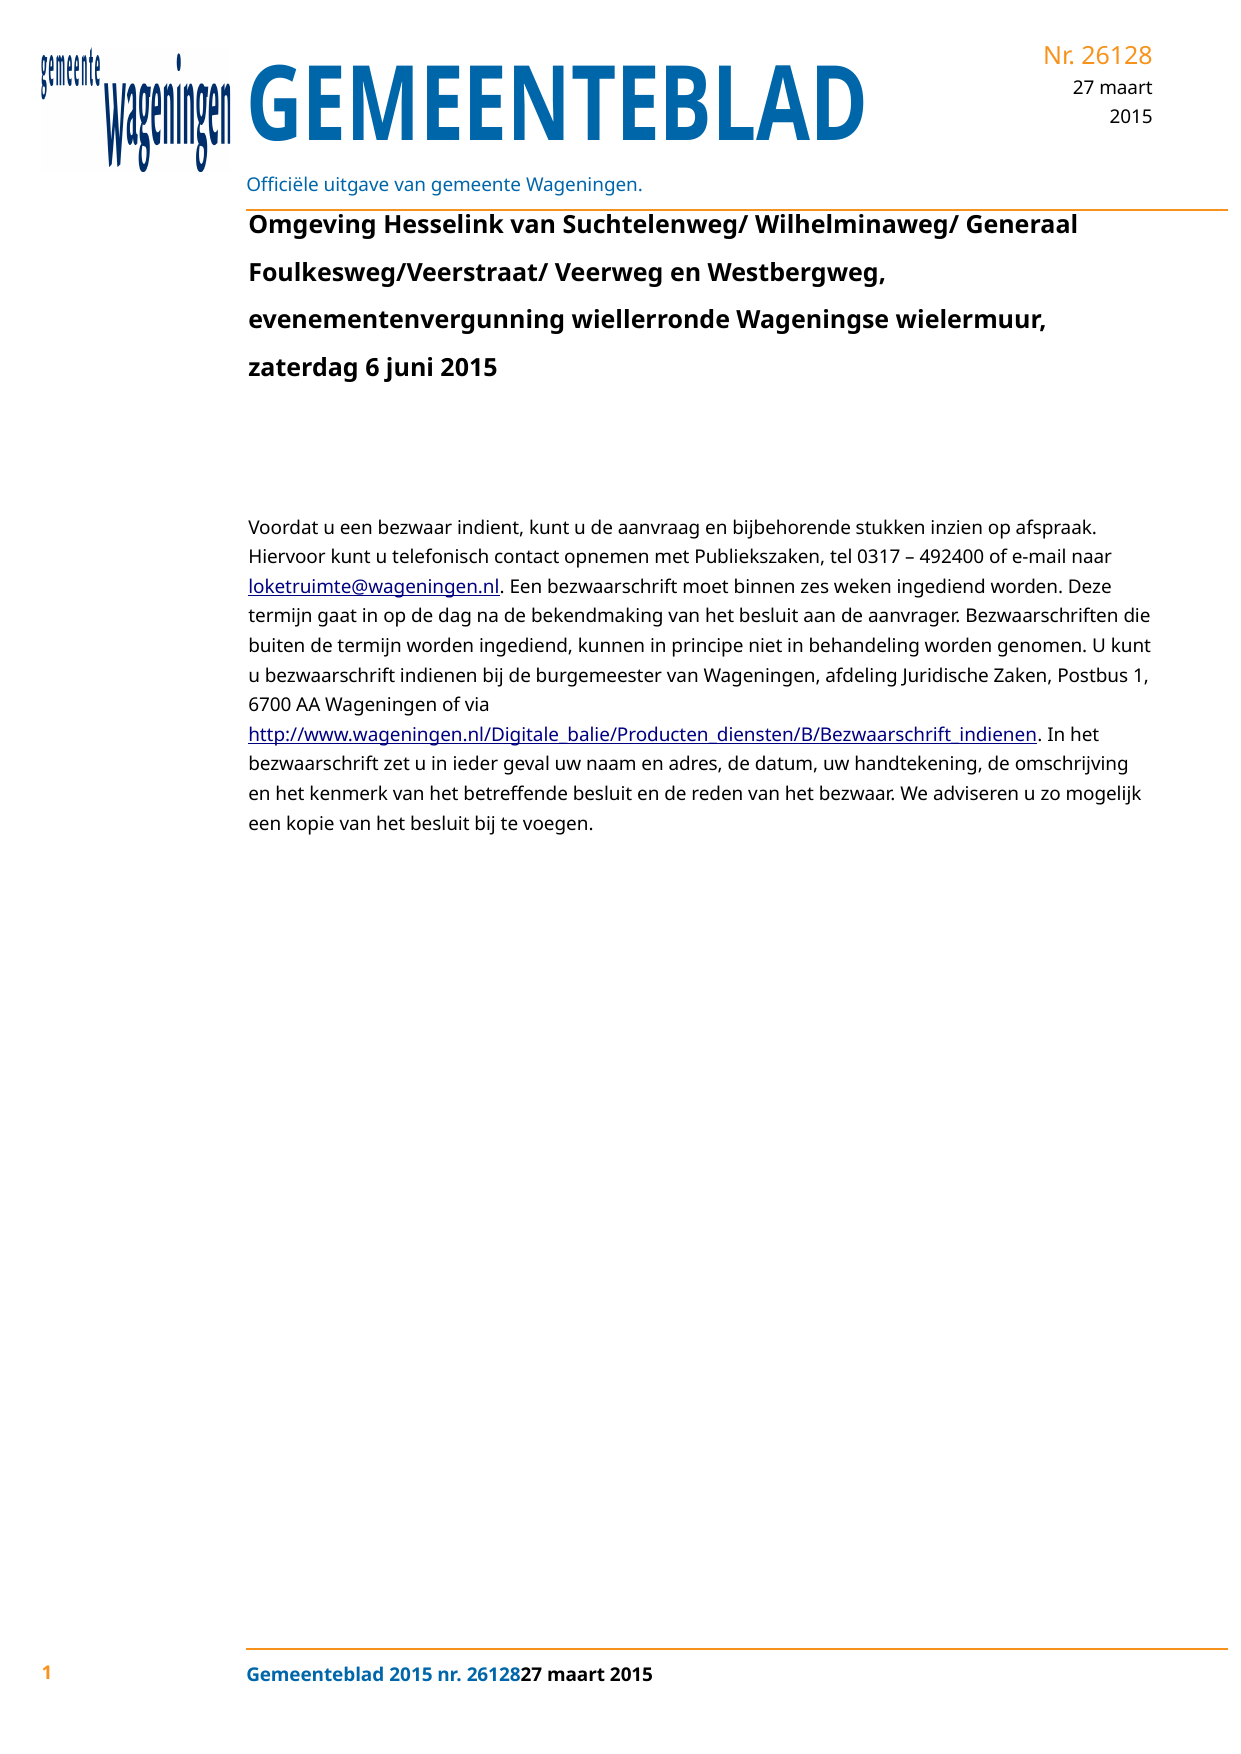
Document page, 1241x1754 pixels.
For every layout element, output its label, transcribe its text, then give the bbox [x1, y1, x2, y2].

picture [41, 47, 231, 172]
text Voordat u een bezwaar indient, kunt u de aanvraag en bijbehorende stukken inzien op afspraak. Hiervoor kunt u telefonisch contact opnemen met Publiekszaken, tel 0317 – 492400 of e-mail naar loketruimte@wageningen.nl. Een bezwaarschrift moet binnen zes weken ingediend worden. Deze termijn gaat in op de dag na de bekendmaking van het besluit aan de aanvrager. Bezwaarschriften die buiten de termijn worden ingediend, kunnen in principe niet in behandeling worden genomen. U kunt u bezwaarschrift indienen bij de burgemeester van Wageningen, afdeling Juridische Zaken, Postbus 1, 6700 AA Wageningen of via http://www.wageningen.nl/Digitale_balie/Producten_diensten/B/Bezwaarschrift_indienen. In het bezwaarschrift zet u in ieder geval uw naam en adres, de datum, uw handtekening, de omschrijving en het kenmerk van het betreffende besluit en de reden van het bezwaar. We adviseren u zo mogelijk een kopie van het besluit bij te voegen. [248, 514, 1152, 836]
text Omgeving Hesselink van Suchtelenweg/ Wilhelminaweg/ Generaal Foulkesweg/Veerstraat/ Veerweg en Westbergweg, evenementenvergunning wiellerronde Wageningse wielermuur, zaterdag 6 juni 2015 [248, 211, 1152, 384]
